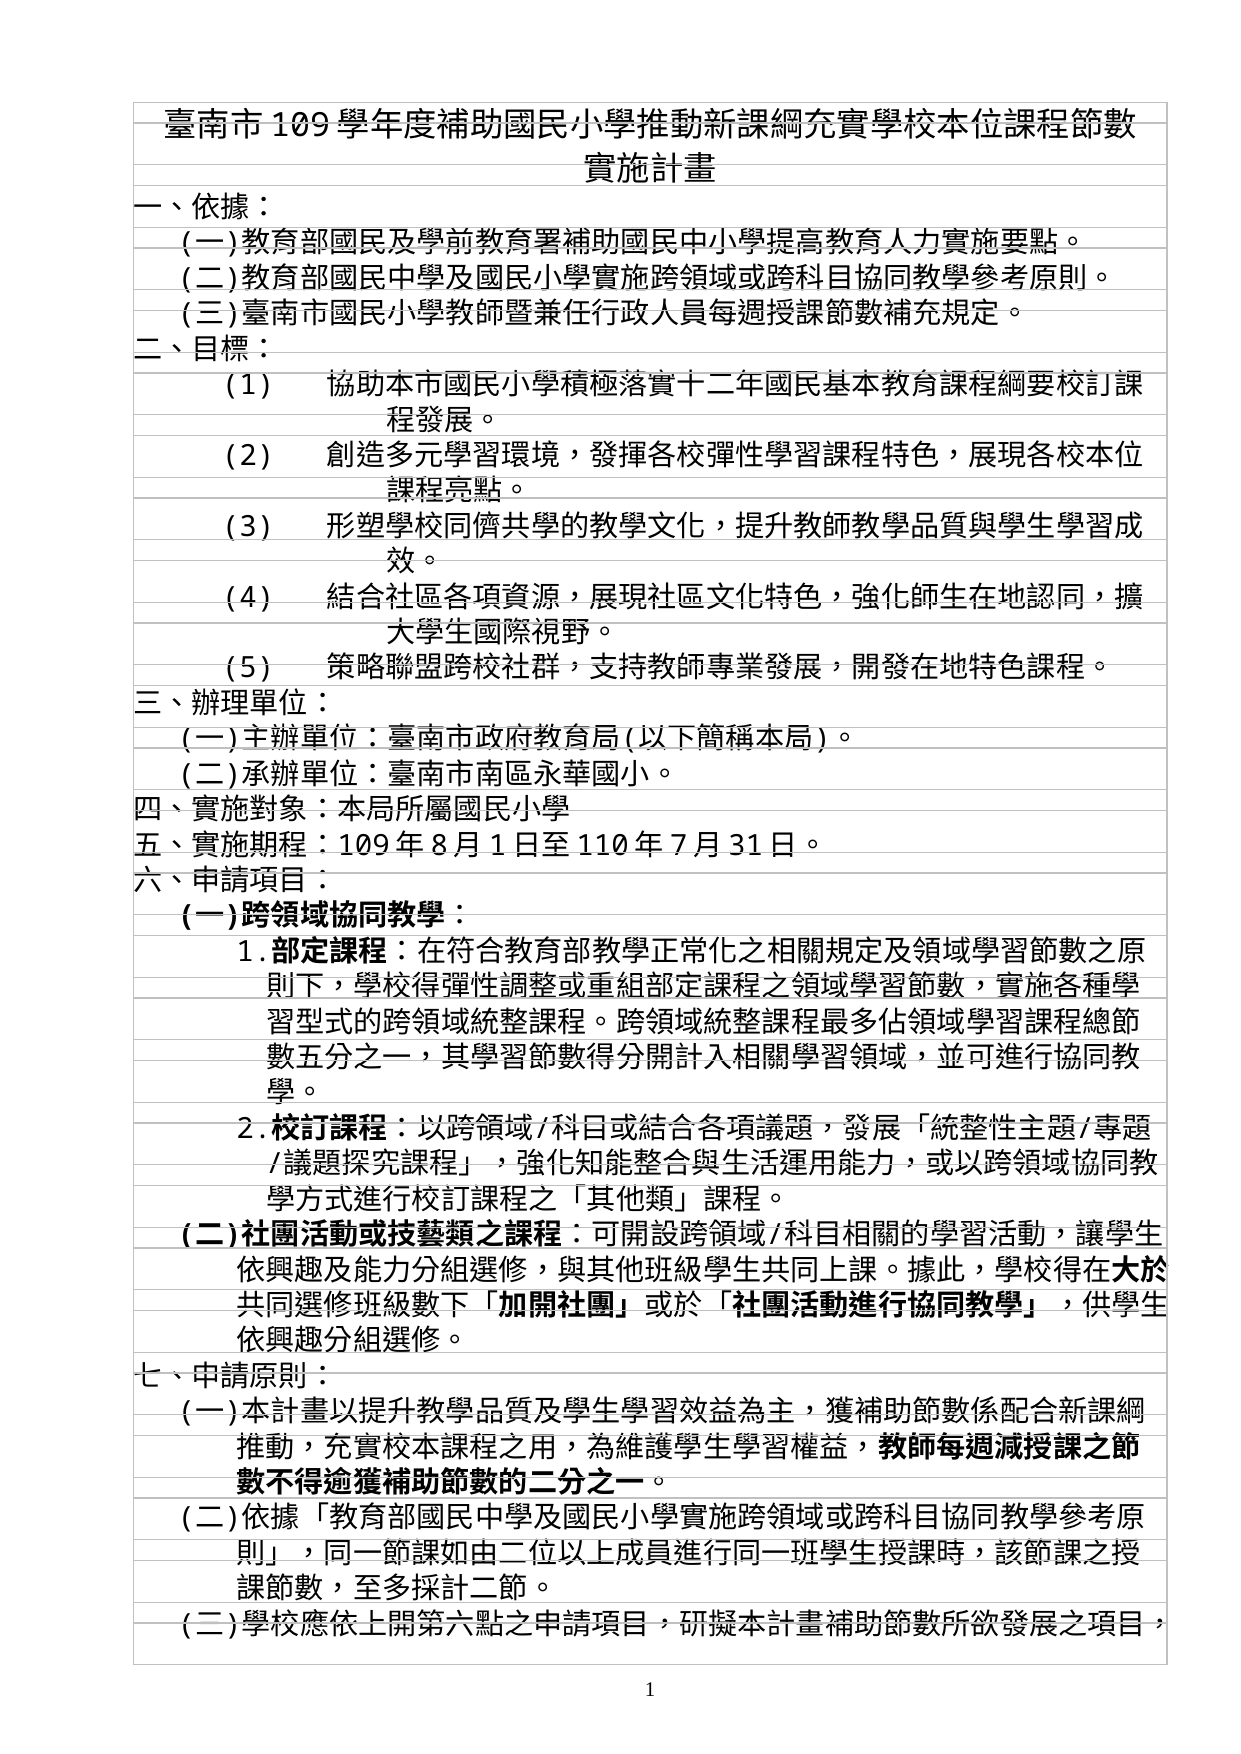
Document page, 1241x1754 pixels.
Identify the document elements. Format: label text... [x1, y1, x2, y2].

text 二、目標： [134, 331, 1166, 352]
list 協助本市國民小學積極落實十二年國民基本教育課程綱要校訂課程發展。 [222, 415, 1166, 435]
text (一)主辦單位：臺南市政府教育局(以下簡稱本局)。 [509, 728, 543, 747]
list 創造多元學習環境，發揮各校彈性學習課程特色，展現各校本位課程亮點。 [423, 478, 493, 497]
text (二)社團活動或技藝類之課程：可開設跨領域/科目相關的學習活動，讓學生依興趣及能力分組選修，與其他班級學生共同上課。據此，學校得在大於共同選修班級數下「加開社團」或於「社團活動進行協同教學」，供學生依興趣分組選修。 [177, 1216, 1166, 1227]
text 四、實施對象：本局所屬國民小學 [134, 791, 1166, 810]
text 2.校訂課程：以跨領域/科目或結合各項議題，發展「統整性主題/專題/議題探究課程」，強化知能整合與生活運用能力，或以跨領域協同教學方式進行校訂課程之「其他類」課程。 [236, 1110, 1166, 1122]
text 三、辦理單位： [134, 686, 1166, 720]
text (一)本計畫以提升教學品質及學生學習效益為主，獲補助節數係配合新課綱推動，充實校本課程之用，為維護學生學習權益，教師每週減授課之節數不得逾獲補助節數的二分之一。 [177, 1436, 1166, 1477]
text 五、實施期程：109年8月1日至110年7月31日。 [134, 827, 1166, 852]
list 形塑學校同儕共學的教學文化，提升教師教學品質與學生學習成效。 [222, 561, 1166, 579]
text (二)社團活動或技藝類之課程：可開設跨領域/科目相關的學習活動，讓學生依興趣及能力分組選修，與其他班級學生共同上課。據此，學校得在大於共同選修班級數下「加開社團」或於「社團活動進行協同教學」，供學生依興趣分組選修。 [542, 1228, 1166, 1247]
text 2.校訂課程：以跨領域/科目或結合各項議題，發展「統整性主題/專題/議題探究課程」，強化知能整合與生活運用能力，或以跨領域協同教學方式進行校訂課程之「其他類」課程。 [236, 1165, 1166, 1185]
list 創造多元學習環境，發揮各校彈性學習課程特色，展現各校本位課程亮點。 [222, 499, 1166, 508]
text (一)教育部國民及學前教育署補助國民中小學提高教育人力實施要點。 [926, 228, 977, 247]
text (一)主辦單位：臺南市政府教育局(以下簡稱本局)。 [821, 728, 1166, 747]
text 四、實施對象：本局所屬國民小學 [134, 811, 1166, 827]
text 1.部定課程：在符合教育部教學正常化之相關規定及領域學習節數之原則下，學校得彈性調整或重組部定課程之領域學習節數，實施各種學習型式的跨領域統整課程。跨領域統整課程最多佔領域學習課程總節數五分之一，其學習節數得分開計入相關學習領域，並可進行協同教學。 [236, 1040, 1166, 1060]
text [177, 290, 1166, 295]
list 創造多元學習環境，發揮各校彈性學習課程特色，展現各校本位課程亮點。 [495, 478, 1166, 497]
text (一)教育部國民及學前教育署補助國民中小學提高教育人力實施要點。 [177, 249, 1166, 260]
text 七、申請原則： [134, 1358, 1166, 1372]
text (二)依據「教育部國民中學及國民小學實施跨領域或跨科目協同教學參考原則」，同一節課如由二位以上成員進行同一班學生授課時，該節課之授課節數，至多採計二節。 [177, 1561, 1166, 1602]
text 一、依據： [134, 189, 1166, 224]
text (一)教育部國民及學前教育署補助國民中小學提高教育人力實施要點。 [177, 228, 251, 247]
text (二)社團活動或技藝類之課程：可開設跨領域/科目相關的學習活動，讓學生依興趣及能力分組選修，與其他班級學生共同上課。據此，學校得在大於共同選修班級數下「加開社團」或於「社團活動進行協同教學」，供學生依興趣分組選修。 [177, 1311, 1166, 1352]
text (二)依據「教育部國民中學及國民小學實施跨領域或跨科目協同教學參考原則」，同一節課如由二位以上成員進行同一班學生授課時，該節課之授課節數，至多採計二節。 [177, 1499, 1166, 1539]
text 1.部定課程：在符合教育部教學正常化之相關規定及領域學習節數之原則下，學校得彈性調整或重組部定課程之領域學習節數，實施各種學習型式的跨領域統整課程。跨領域統整課程最多佔領域學習課程總節數五分之一，其學習節數得分開計入相關學習領域，並可進行協同教學。 [236, 999, 1166, 1039]
text 1.部定課程：在符合教育部教學正常化之相關規定及領域學習節數之原則下，學校得彈性調整或重組部定課程之領域學習節數，實施各種學習型式的跨領域統整課程。跨領域統整課程最多佔領域學習課程總節數五分之一，其學習節數得分開計入相關學習領域，並可進行協同教學。 [236, 1061, 1166, 1102]
text [134, 853, 1166, 862]
list 形塑學校同儕共學的教學文化，提升教師教學品質與學生學習成效。 [222, 540, 1166, 560]
text (一)主辦單位：臺南市政府教育局(以下簡稱本局)。 [553, 728, 595, 747]
text (三)臺南市國民小學教師暨兼任行政人員每週授課節數補充規定。 [177, 295, 1166, 310]
text (一)教育部國民及學前教育署補助國民中小學提高教育人力實施要點。 [612, 228, 692, 247]
text 2.校訂課程：以跨領域/科目或結合各項議題，發展「統整性主題/專題/議題探究課程」，強化知能整合與生活運用能力，或以跨領域協同教學方式進行校訂課程之「其他類」課程。 [236, 1124, 1166, 1164]
text (三)臺南市國民小學教師暨兼任行政人員每週授課節數補充規定。 [177, 311, 1166, 331]
text (一)教育部國民及學前教育署補助國民中小學提高教育人力實施要點。 [724, 228, 771, 247]
text (一)跨領域協同教學： [177, 915, 1166, 933]
text 實施計畫 [134, 145, 1166, 164]
list 結合社區各項資源，展現社區文化特色，強化師生在地認同，擴大學生國際視野。 [222, 603, 1166, 622]
text (一)主辦單位：臺南市政府教育局(以下簡稱本局)。 [177, 749, 1166, 756]
text 實施計畫 [134, 165, 1166, 185]
list 協助本市國民小學積極落實十二年國民基本教育課程綱要校訂課程發展。 [222, 366, 1166, 372]
text (三)學校應依上開第六點之申請項目，研擬本計畫補助節數所欲發展之項目，並填報附件一申請表。本局將依上開第六點申請項目之順位，作為核定補助各校節數之優先順序。 [177, 1606, 1166, 1622]
list 結合社區各項資源，展現社區文化特色，強化師生在地認同，擴大學生國際視野。 [222, 624, 1166, 649]
text (二)社團活動或技藝類之課程：可開設跨領域/科目相關的學習活動，讓學生依興趣及能力分組選修，與其他班級學生共同上課。據此，學校得在大於共同選修班級數下「加開社團」或於「社團活動進行協同教學」，供學生依興趣分組選修。 [421, 1290, 565, 1310]
list 結合社區各項資源，展現社區文化特色，強化師生在地認同，擴大學生國際視野。 [222, 579, 1166, 602]
text (一)教育部國民及學前教育署補助國民中小學提高教育人力實施要點。 [261, 228, 485, 247]
text 臺南市109學年度補助國民小學推動新課綱充實學校本位課程節數 [134, 103, 1166, 122]
text (一)主辦單位：臺南市政府教育局(以下簡稱本局)。 [185, 728, 233, 747]
text (一)主辦單位：臺南市政府教育局(以下簡稱本局)。 [598, 728, 629, 747]
list 形塑學校同儕共學的教學文化，提升教師教學品質與學生學習成效。 [222, 508, 1166, 539]
text (一)主辦單位：臺南市政府教育局(以下簡稱本局)。 [284, 728, 335, 747]
text (二)社團活動或技藝類之課程：可開設跨領域/科目相關的學習活動，讓學生依興趣及能力分組選修，與其他班級學生共同上課。據此，學校得在大於共同選修班級數下「加開社團」或於「社團活動進行協同教學」，供學生依興趣分組選修。 [177, 1290, 339, 1310]
text (一)教育部國民及學前教育署補助國民中小學提高教育人力實施要點。 [773, 228, 835, 247]
text (二)教育部國民中學及國民小學實施跨領域或跨科目協同教學參考原則。 [177, 260, 1166, 289]
text (一)教育部國民及學前教育署補助國民中小學提高教育人力實施要點。 [495, 228, 580, 247]
text (一)教育部國民及學前教育署補助國民中小學提高教育人力實施要點。 [976, 228, 1049, 247]
text 1.部定課程：在符合教育部教學正常化之相關規定及領域學習節數之原則下，學校得彈性調整或重組部定課程之領域學習節數，實施各種學習型式的跨領域統整課程。跨領域統整課程最多佔領域學習課程總節數五分之一，其學習節數得分開計入相關學習領域，並可進行協同教學。 [236, 1103, 1166, 1110]
text (三)學校應依上開第六點之申請項目，研擬本計畫補助節數所欲發展之項目，並填報附件一申請表。本局將依上開第六點申請項目之順位，作為核定補助各校節數之優先順序。 [177, 1624, 1166, 1641]
list 策略聯盟跨校社群，支持教師專業發展，開發在地特色課程。 [222, 649, 1166, 664]
text (一)本計畫以提升教學品質及學生學習效益為主，獲補助節數係配合新課綱推動，充實校本課程之用，為維護學生學習權益，教師每週減授課之節數不得逾獲補助節數的二分之一。 [177, 1478, 1166, 1497]
text 六、申請項目： [134, 874, 1166, 897]
text (一)主辦單位：臺南市政府教育局(以下簡稱本局)。 [791, 728, 822, 747]
text (一)教育部國民及學前教育署補助國民中小學提高教育人力實施要點。 [1051, 228, 1166, 247]
text (二)承辦單位：臺南市南區永華國小。 [177, 756, 1166, 789]
text 七、申請原則： [134, 1374, 1166, 1393]
text (一)主辦單位：臺南市政府教育局(以下簡稱本局)。 [177, 720, 1166, 727]
text (一)跨領域協同教學： [177, 897, 1166, 914]
text (二)社團活動或技藝類之課程：可開設跨領域/科目相關的學習活動，讓學生依興趣及能力分組選修，與其他班級學生共同上課。據此，學校得在大於共同選修班級數下「加開社團」或於「社團活動進行協同教學」，供學生依興趣分組選修。 [985, 1290, 1153, 1310]
list 創造多元學習環境，發揮各校彈性學習課程特色，展現各校本位課程亮點。 [222, 478, 405, 497]
text 臺南市109學年度補助國民小學推動新課綱充實學校本位課程節數 [134, 124, 1166, 145]
text 2.校訂課程：以跨領域/科目或結合各項議題，發展「統整性主題/專題/議題探究課程」，強化知能整合與生活運用能力，或以跨領域協同教學方式進行校訂課程之「其他類」課程。 [236, 1186, 1166, 1216]
text (一)主辦單位：臺南市政府教育局(以下簡稱本局)。 [336, 728, 429, 747]
text (二)依據「教育部國民中學及國民小學實施跨領域或跨科目協同教學參考原則」，同一節課如由二位以上成員進行同一班學生授課時，該節課之授課節數，至多採計二節。 [177, 1540, 260, 1560]
text (一)本計畫以提升教學品質及學生學習效益為主，獲補助節數係配合新課綱推動，充實校本課程之用，為維護學生學習權益，教師每週減授課之節數不得逾獲補助節數的二分之一。 [177, 1415, 1166, 1435]
list 策略聯盟跨校社群，支持教師專業發展，開發在地特色課程。 [222, 665, 1166, 685]
list 協助本市國民小學積極落實十二年國民基本教育課程綱要校訂課程發展。 [222, 374, 1166, 414]
text 1.部定課程：在符合教育部教學正常化之相關規定及領域學習節數之原則下，學校得彈性調整或重組部定課程之領域學習節數，實施各種學習型式的跨領域統整課程。跨領域統整課程最多佔領域學習課程總節數五分之一，其學習節數得分開計入相關學習領域，並可進行協同教學。 [236, 936, 1166, 977]
text (二)社團活動或技藝類之課程：可開設跨領域/科目相關的學習活動，讓學生依興趣及能力分組選修，與其他班級學生共同上課。據此，學校得在大於共同選修班級數下「加開社團」或於「社團活動進行協同教學」，供學生依興趣分組選修。 [177, 1249, 1166, 1289]
text (二)社團活動或技藝類之課程：可開設跨領域/科目相關的學習活動，讓學生依興趣及能力分組選修，與其他班級學生共同上課。據此，學校得在大於共同選修班級數下「加開社團」或於「社團活動進行協同教學」，供學生依興趣分組選修。 [579, 1290, 740, 1310]
text (一)本計畫以提升教學品質及學生學習效益為主，獲補助節數係配合新課綱推動，充實校本課程之用，為維護學生學習權益，教師每週減授課之節數不得逾獲補助節數的二分之一。 [177, 1393, 1166, 1414]
list 創造多元學習環境，發揮各校彈性學習課程特色，展現各校本位課程亮點。 [222, 437, 1166, 477]
text (一)教育部國民及學前教育署補助國民中小學提高教育人力實施要點。 [845, 228, 896, 247]
text [134, 862, 1166, 872]
text (二)社團活動或技藝類之課程：可開設跨領域/科目相關的學習活動，讓學生依興趣及能力分組選修，與其他班級學生共同上課。據此，學校得在大於共同選修班級數下「加開社團」或於「社團活動進行協同教學」，供學生依興趣分組選修。 [177, 1353, 1166, 1358]
text 二、目標： [134, 353, 1166, 366]
